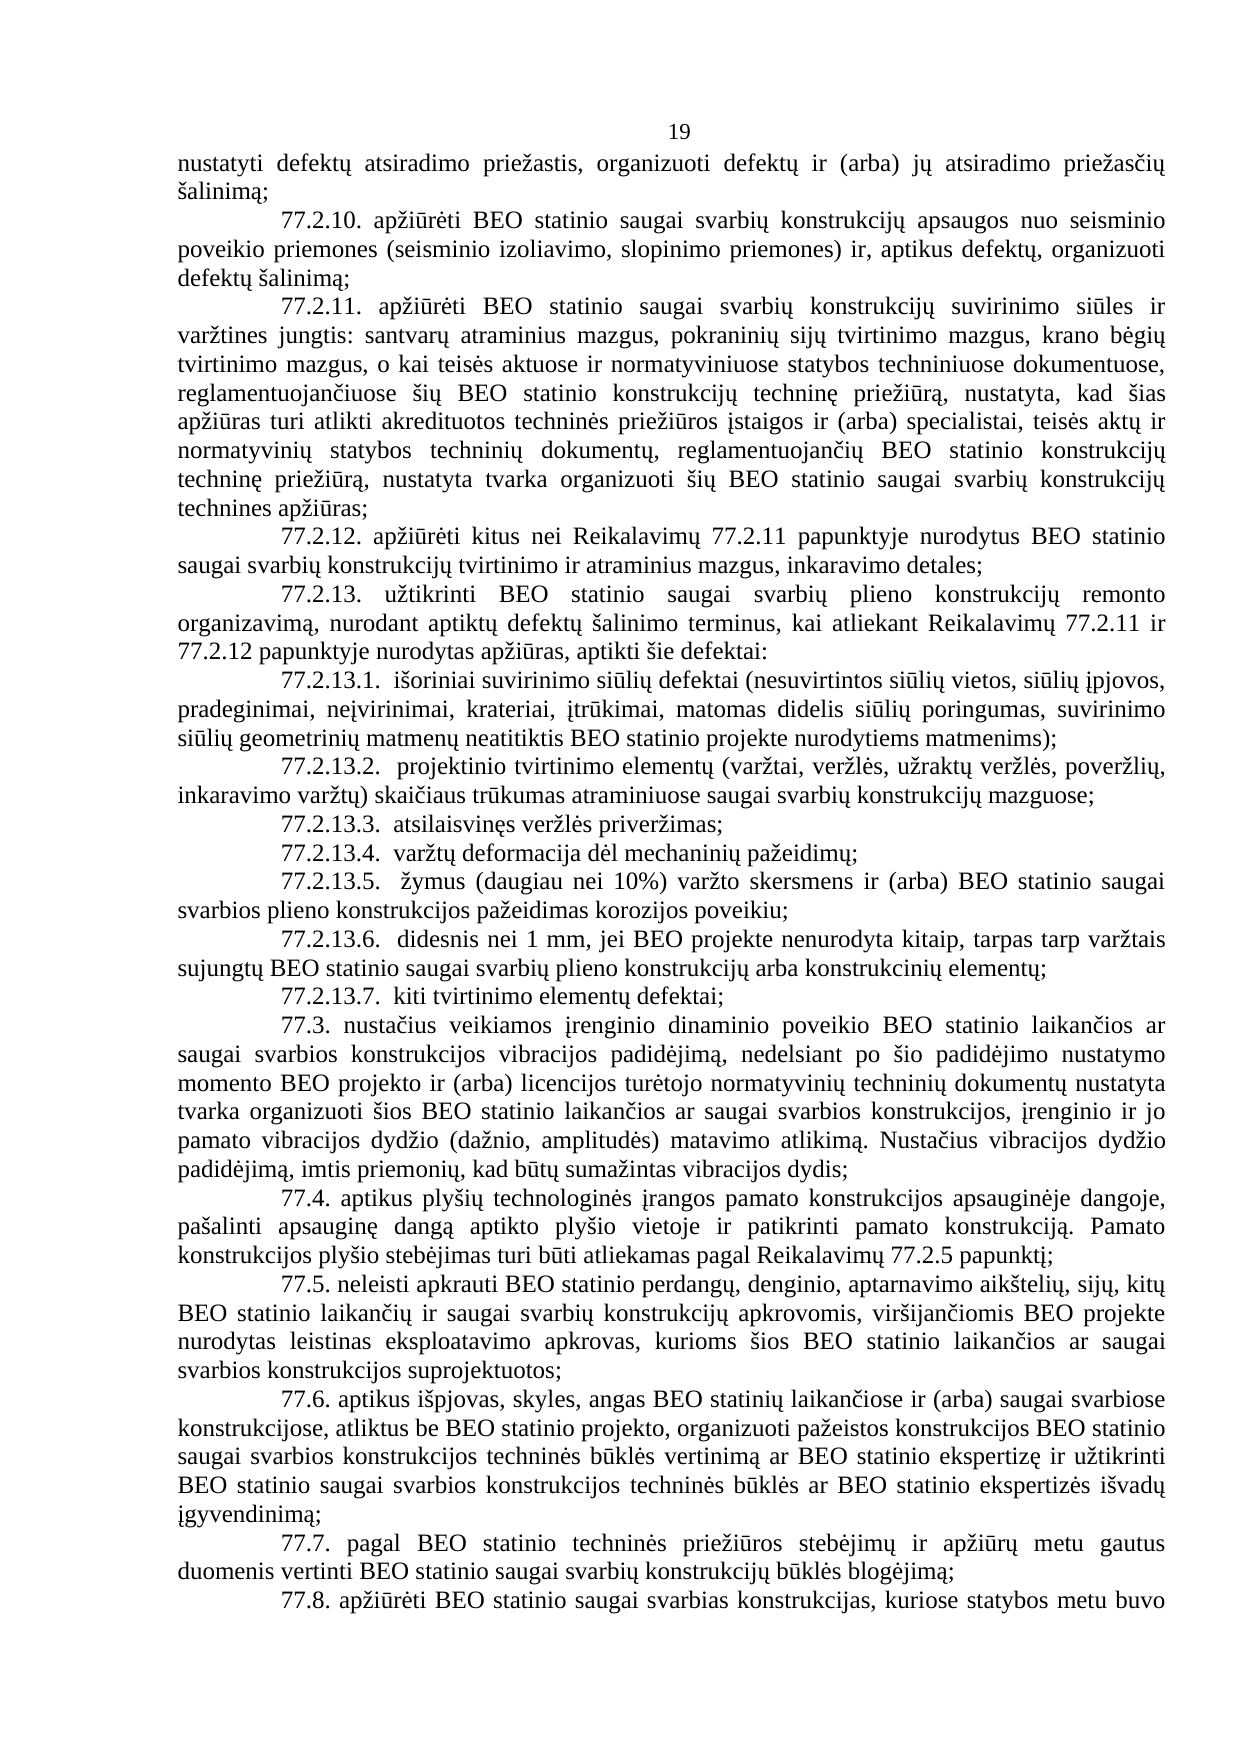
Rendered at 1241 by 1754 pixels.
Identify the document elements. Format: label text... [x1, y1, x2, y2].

text 77.2.11. apžiūrėti BEO statinio saugai svarbių konstrukcijų suvirinimo siūles ir varžtines jungtis: santvarų atraminius mazgus, pokraninių sijų tvirtinimo mazgus, krano bėgių tvirtinimo mazgus, o kai teisės aktuose ir normatyviniuose statybos techniniuose dokumentuose, reglamentuojančiuose šių BEO statinio konstrukcijų techninę priežiūrą, nustatyta, kad šias apžiūras turi atlikti akredituotos techninės priežiūros įstaigos ir (arba) specialistai, teisės aktų ir normatyvinių statybos techninių dokumentų, reglamentuojančių BEO statinio konstrukcijų techninę priežiūrą, nustatyta tvarka organizuoti šių BEO statinio saugai svarbių konstrukcijų technines apžiūras; [177, 291, 1167, 521]
text 77.2.13.6. didesnis nei 1 mm, jei BEO projekte nenurodyta kitaip, tarpas tarp varžtais sujungtų BEO statinio saugai svarbių plieno konstrukcijų arba konstrukcinių elementų; [177, 924, 1167, 981]
text 77.2.10. apžiūrėti BEO statinio saugai svarbių konstrukcijų apsaugos nuo seisminio poveikio priemones (seisminio izoliavimo, slopinimo priemones) ir, aptikus defektų, organizuoti defektų šalinimą; [177, 205, 1167, 291]
text 77.2.13.4. varžtų deformacija dėl mechaninių pažeidimų; [177, 838, 1167, 866]
text 77.7. pagal BEO statinio techninės priežiūros stebėjimų ir apžiūrų metu gautus duomenis vertinti BEO statinio saugai svarbių konstrukcijų būklės blogėjimą; [177, 1528, 1167, 1585]
text 77.5. neleisti apkrauti BEO statinio perdangų, denginio, aptarnavimo aikštelių, sijų, kitų BEO statinio laikančių ir saugai svarbių konstrukcijų apkrovomis, viršijančiomis BEO projekte nurodytas leistinas eksploatavimo apkrovas, kurioms šios BEO statinio laikančios ar saugai svarbios konstrukcijos suprojektuotos; [177, 1269, 1167, 1384]
text 77.2.13.2. projektinio tvirtinimo elementų (varžtai, veržlės, užraktų veržlės, poveržlių, inkaravimo varžtų) skaičiaus trūkumas atraminiuose saugai svarbių konstrukcijų mazguose; [177, 751, 1167, 809]
text 77.2.13.5. žymus (daugiau nei 10%) varžto skersmens ir (arba) BEO statinio saugai svarbios plieno konstrukcijos pažeidimas korozijos poveikiu; [177, 866, 1167, 924]
text 77.8. apžiūrėti BEO statinio saugai svarbias konstrukcijas, kuriose statybos metu buvo [177, 1585, 1167, 1614]
text 77.2.13. užtikrinti BEO statinio saugai svarbių plieno konstrukcijų remonto organizavimą, nurodant aptiktų defektų šalinimo terminus, kai atliekant Reikalavimų 77.2.11 ir 77.2.12 papunktyje nurodytas apžiūras, aptikti šie defektai: [177, 579, 1167, 665]
text 77.6. aptikus išpjovas, skyles, angas BEO statinių laikančiose ir (arba) saugai svarbiose konstrukcijose, atliktus be BEO statinio projekto, organizuoti pažeistos konstrukcijos BEO statinio saugai svarbios konstrukcijos techninės būklės vertinimą ar BEO statinio ekspertizę ir užtikrinti BEO statinio saugai svarbios konstrukcijos techninės būklės ar BEO statinio ekspertizės išvadų įgyvendinimą; [177, 1384, 1167, 1528]
text 77.2.13.1. išoriniai suvirinimo siūlių defektai (nesuvirtintos siūlių vietos, siūlių įpjovos, pradeginimai, neįvirinimai, krateriai, įtrūkimai, matomas didelis siūlių poringumas, suvirinimo siūlių geometrinių matmenų neatitiktis BEO statinio projekte nurodytiems matmenims); [177, 665, 1167, 751]
text 77.2.13.3. atsilaisvinęs veržlės priveržimas; [177, 809, 1167, 838]
text nustatyti defektų atsiradimo priežastis, organizuoti defektų ir (arba) jų atsiradimo priežasčių šalinimą; [177, 148, 1167, 205]
text 77.2.13.7. kiti tvirtinimo elementų defektai; [177, 981, 1167, 1010]
text 77.4. aptikus plyšių technologinės įrangos pamato konstrukcijos apsauginėje dangoje, pašalinti apsauginę dangą aptikto plyšio vietoje ir patikrinti pamato konstrukciją. Pamato konstrukcijos plyšio stebėjimas turi būti atliekamas pagal Reikalavimų 77.2.5 papunktį; [177, 1183, 1167, 1269]
text 77.2.12. apžiūrėti kitus nei Reikalavimų 77.2.11 papunktyje nurodytus BEO statinio saugai svarbių konstrukcijų tvirtinimo ir atraminius mazgus, inkaravimo detales; [177, 521, 1167, 579]
text 77.3. nustačius veikiamos įrenginio dinaminio poveikio BEO statinio laikančios ar saugai svarbios konstrukcijos vibracijos padidėjimą, nedelsiant po šio padidėjimo nustatymo momento BEO projekto ir (arba) licencijos turėtojo normatyvinių techninių dokumentų nustatyta tvarka organizuoti šios BEO statinio laikančios ar saugai svarbios konstrukcijos, įrenginio ir jo pamato vibracijos dydžio (dažnio, amplitudės) matavimo atlikimą. Nustačius vibracijos dydžio padidėjimą, imtis priemonių, kad būtų sumažintas vibracijos dydis; [177, 1010, 1167, 1183]
